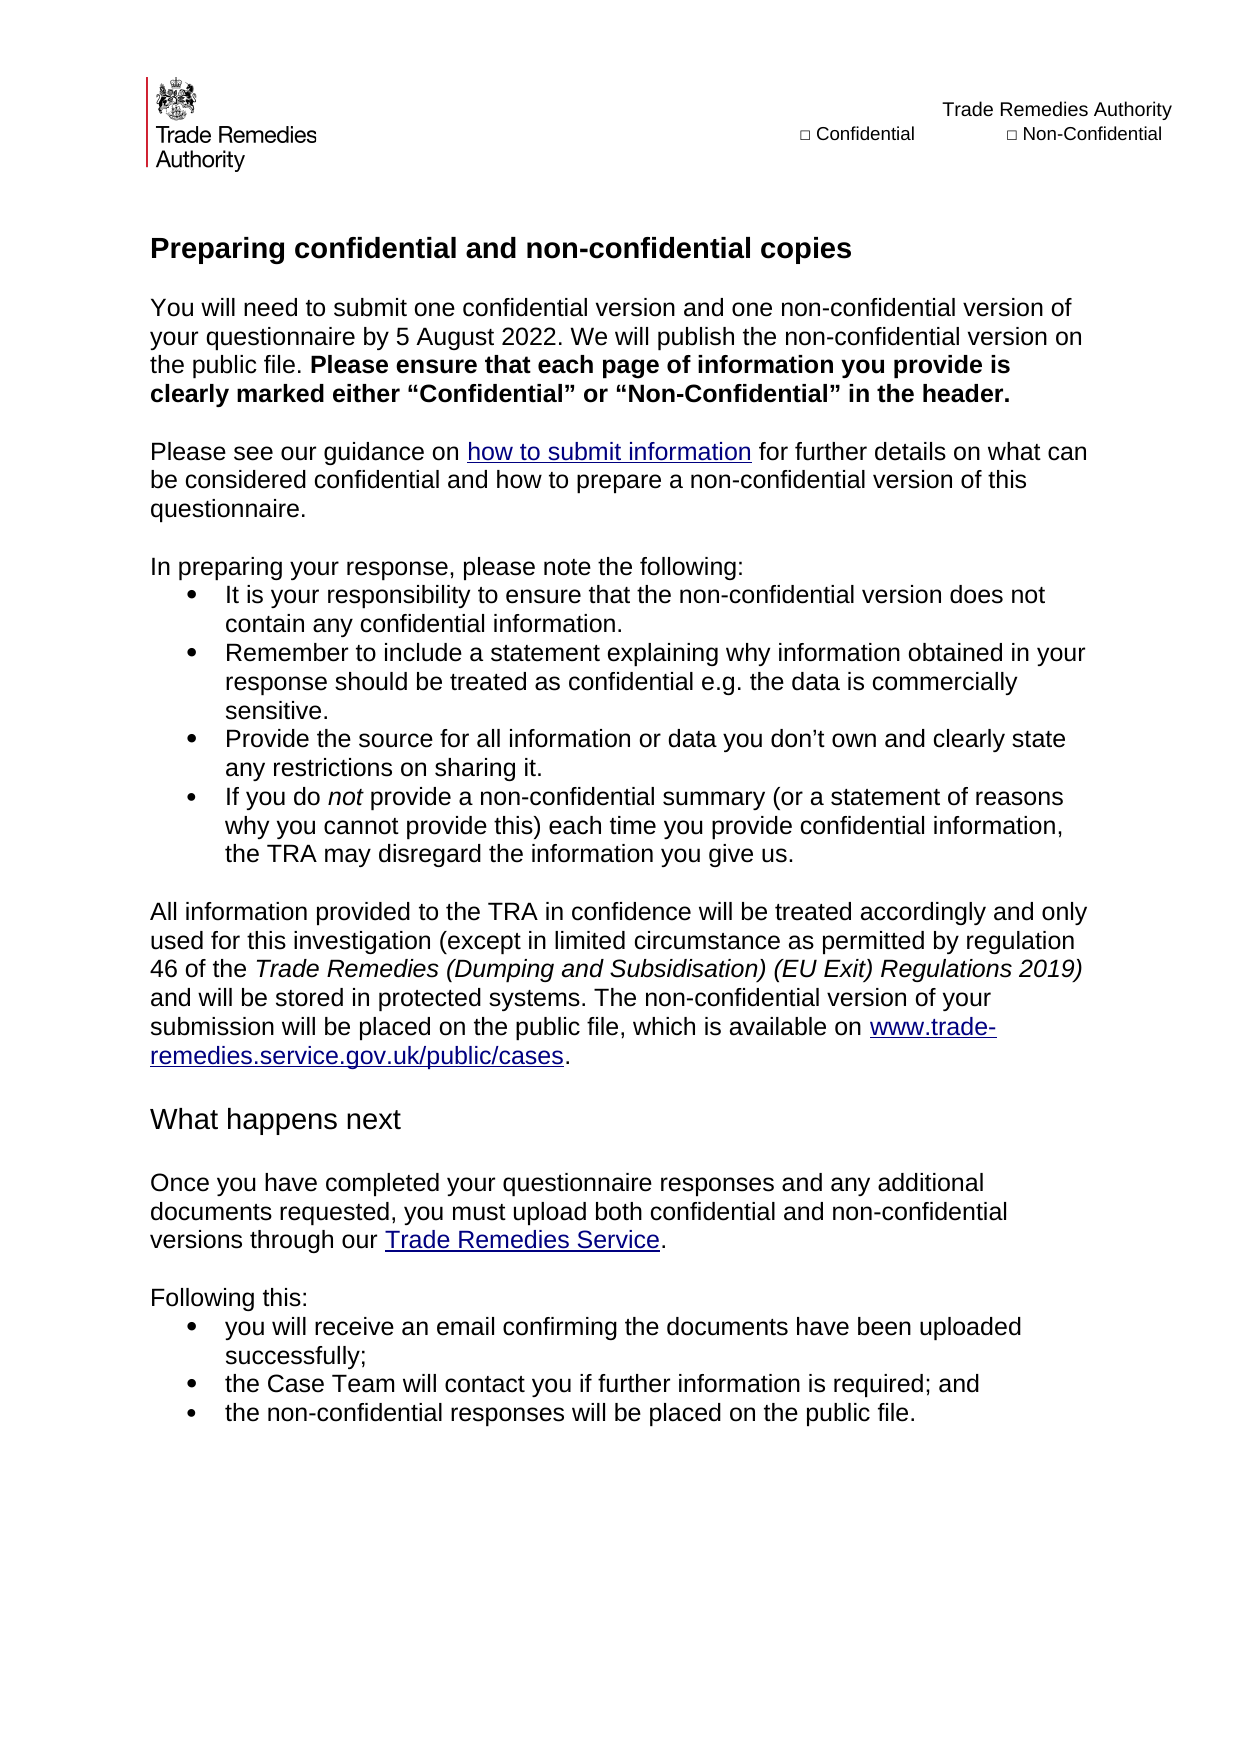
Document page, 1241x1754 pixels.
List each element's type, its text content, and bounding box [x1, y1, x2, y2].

text Preparing confidential and non-confidential copies [150, 231, 1090, 264]
text You will need to submit one confidential version and one non-confidential version of your questionnaire by 5 August 2022. We will publish the non-confidential version on the public file. Please ensure that each page of information you provide is clearly marked either “Confidential” or “Non-Confidential” in the header. [150, 293, 1090, 408]
list Provide the source for all information or data you don’t own and clearly state any restrictions on sharing it. [187, 724, 1090, 782]
list the Case Team will contact you if further information is required; and [187, 1369, 1090, 1398]
list the non-confidential responses will be placed on the public file. [187, 1398, 1090, 1427]
text Once you have completed your questionnaire responses and any additional documents requested, you must upload both confidential and non-confidential versions through our Trade Remedies Service. [150, 1168, 1090, 1254]
list If you do not provide a non-confidential summary (or a statement of reasons why you cannot provide this) each time you provide confidential information, the TRA may disregard the information you give us. [187, 782, 1090, 868]
list It is your responsibility to ensure that the non-confidential version does not contain any confidential information. [187, 580, 1090, 638]
list Remember to include a statement explaining why information obtained in your response should be treated as confidential e.g. the data is commercially sensitive. [187, 638, 1090, 724]
text All information provided to the TRA in confidence will be treated accordingly and only used for this investigation (except in limited circumstance as permitted by regulation 46 of the Trade Remedies (Dumping and Subsidisation) (EU Exit) Regulations 2019) and will be stored in protected systems. The non-confidential version of your submission will be placed on the public file, which is available on www.trade-remedies.service.gov.uk/public/cases. [150, 897, 1090, 1069]
list you will receive an email confirming the documents have been uploaded successfully; [187, 1312, 1090, 1369]
text Please see our guidance on how to submit information for further details on what can be considered confidential and how to prepare a non-confidential version of this questionnaire. [150, 437, 1090, 523]
text Following this: [150, 1283, 1090, 1312]
text In preparing your response, please note the following: [150, 552, 1090, 580]
subtitle What happens next [150, 1102, 1090, 1135]
